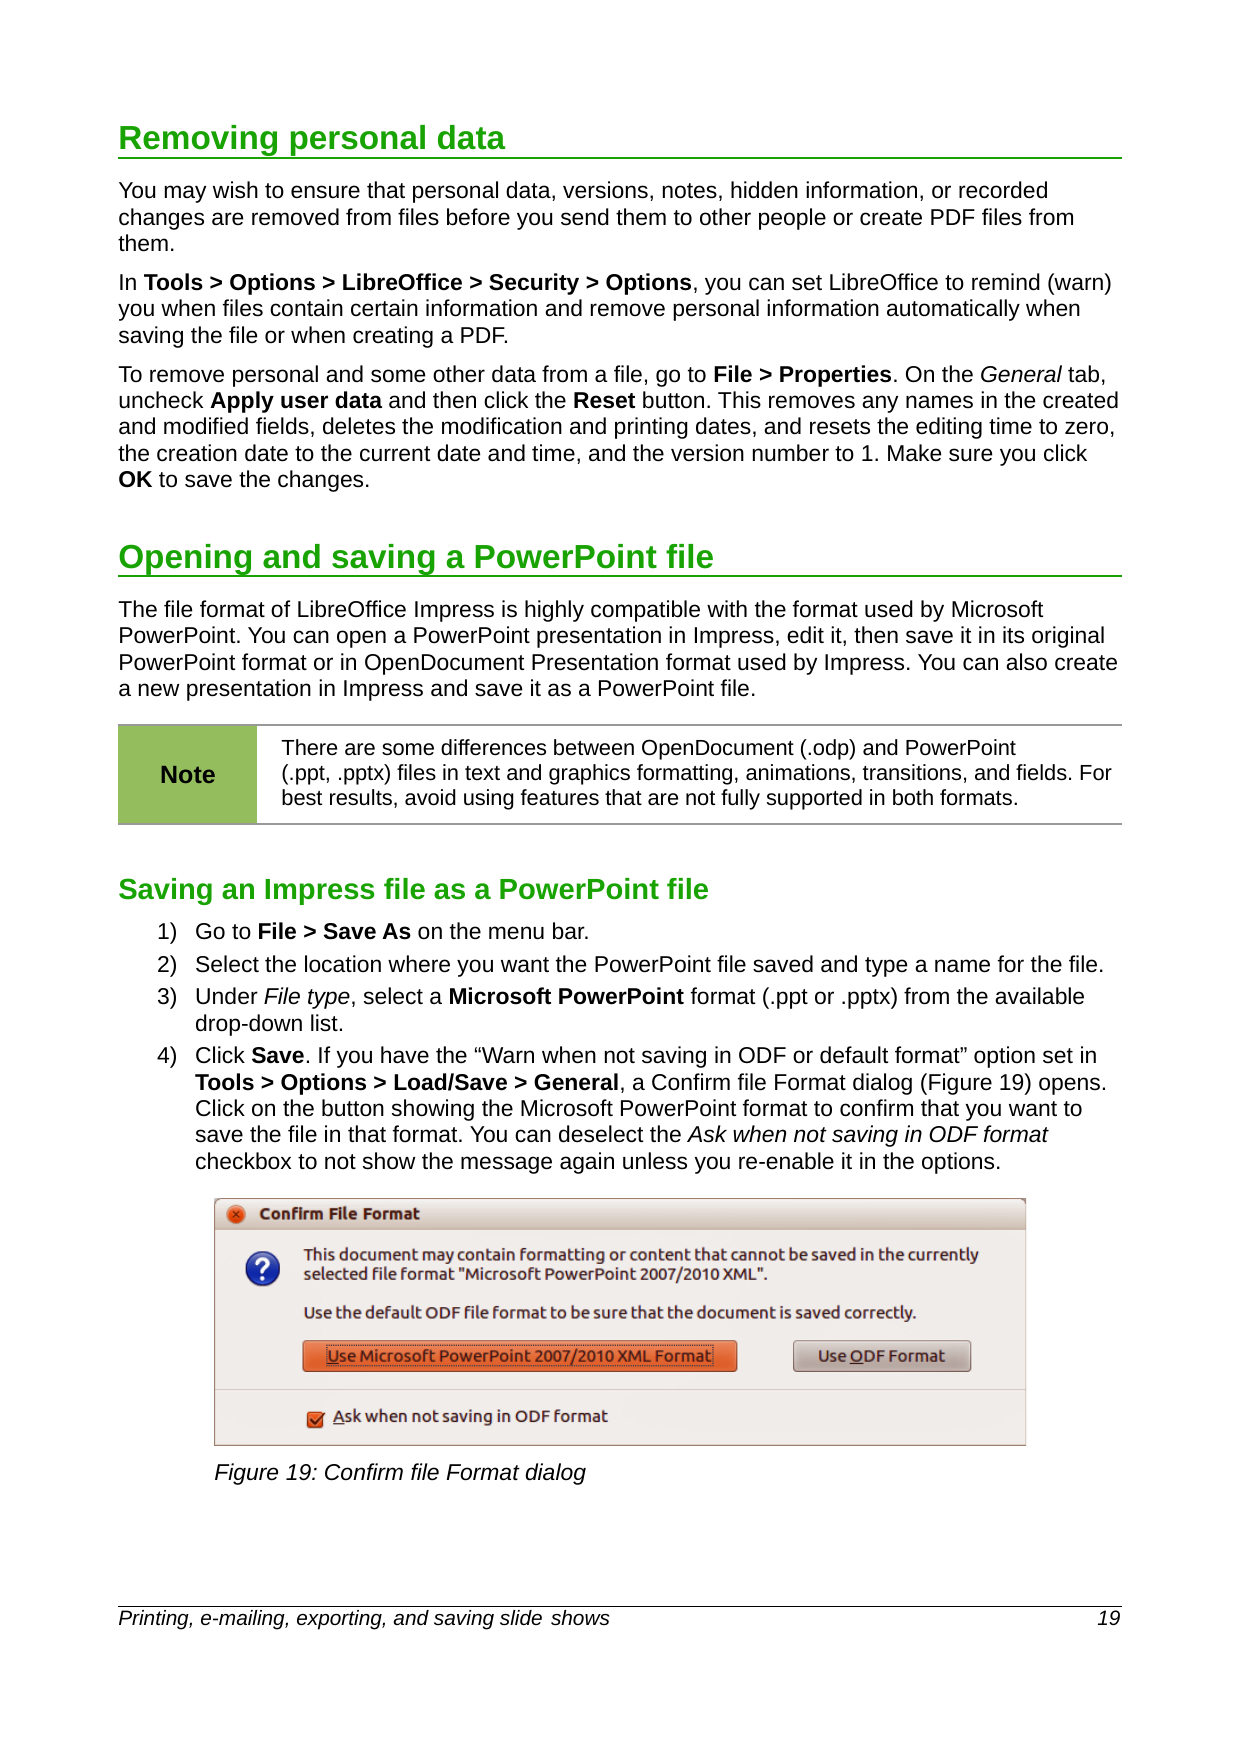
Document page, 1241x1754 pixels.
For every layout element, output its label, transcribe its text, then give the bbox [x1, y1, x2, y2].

list Go to File > Save As on the menu bar. [177, 918, 1122, 944]
text Figure 19: Confirm file Format dialog [214, 1458, 1026, 1485]
list Select the location where you want the PowerPoint file saved and type a name for the file. [177, 951, 1122, 977]
subtitle Opening and saving a PowerPoint file [118, 537, 1122, 575]
table_header There are some differences between OpenDocument (.odp) and PowerPoint (.ppt, .pptx) files in text and graphics formatting, animations, transitions, and fields. For best results, avoid using features that are not fully supported in both formats. [258, 726, 1122, 823]
picture [214, 1198, 1027, 1446]
subtitle Removing personal data [118, 118, 1122, 157]
text The file format of LibreOffice Impress is highly compatible with the format used by Microsoft PowerPoint. You can open a PowerPoint presentation in Impress, edit it, then save it in its original PowerPoint format or in OpenDocument Presentation format used by Impress. You can also create a new presentation in Impress and save it as a PowerPoint file. [118, 596, 1122, 702]
list Under File type, select a Microsoft PowerPoint format (.ppt or .pptx) from the available drop-down list. [177, 983, 1122, 1036]
text You may wish to ensure that personal data, versions, notes, hidden information, or recorded changes are removed from files before you send them to other people or create PDF files from them. [118, 177, 1122, 257]
list Click Save. If you have the “Warn when not saving in ODF or default format” option set in Tools > Options > Load/Save > General, a Confirm file Format dialog (Figure 19) opens. Click on the button showing the Microsoft PowerPoint format to confirm that you want to save the file in that format. You can deselect the Ask when not saving in ODF format checkbox to not show the message again unless you re-enable it in the options. [177, 1042, 1122, 1174]
text In Tools > Options > LibreOffice > Security > Options, you can set LibreOffice to remind (warn) you when files contain certain information and remove personal information automatically when saving the file or when creating a PDF. [118, 269, 1122, 348]
subtitle Saving an Impress file as a PowerPoint file [118, 872, 1122, 906]
table_header Note [118, 726, 257, 823]
text To remove personal and some other data from a file, go to File > Properties. On the General tab, uncheck Apply user data and then click the Reset button. This removes any names in the created and modified fields, deletes the modification and printing dates, and resets the editing time to zero, the creation date to the current date and time, and the version number to 1. Make sure you click OK to save the changes. [118, 361, 1122, 492]
